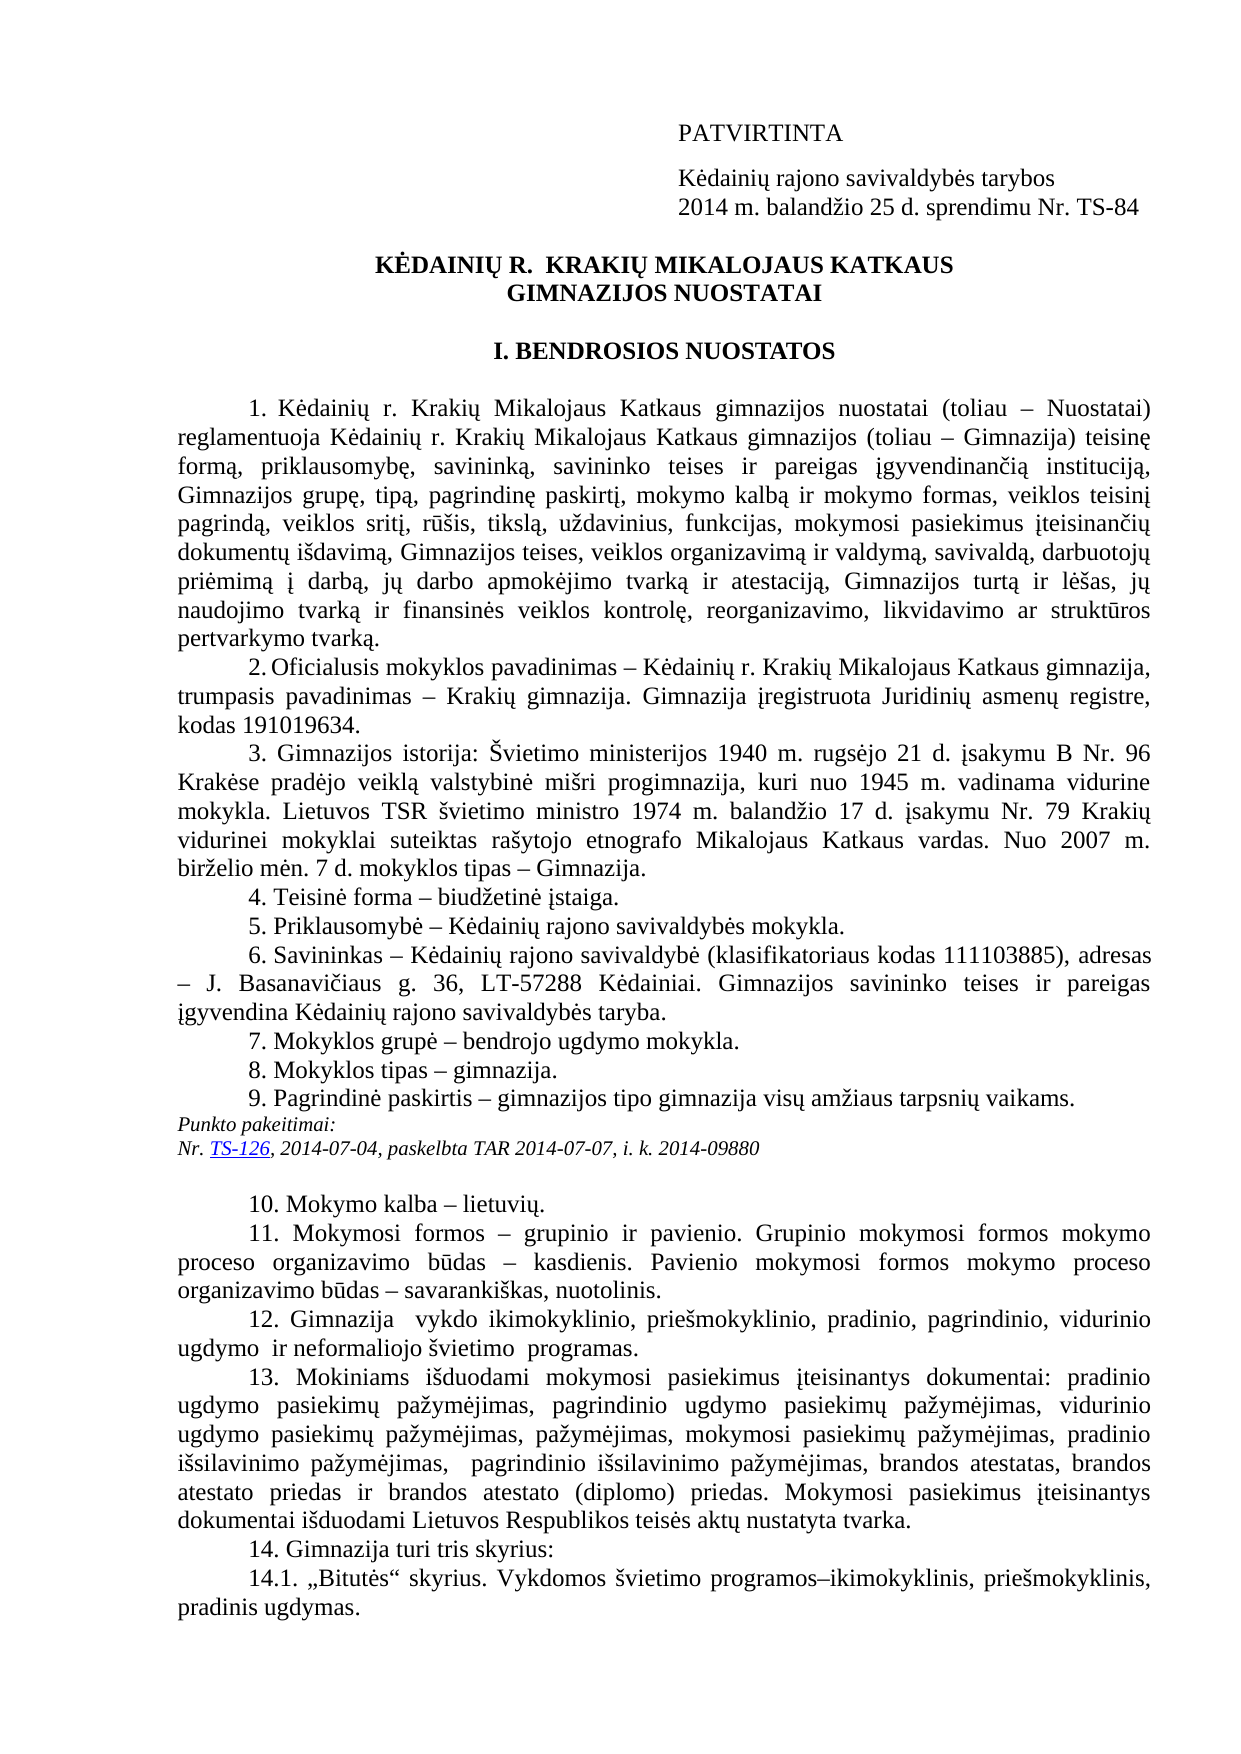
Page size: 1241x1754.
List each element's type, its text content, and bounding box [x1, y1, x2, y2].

text Nr. TS-126, 2014-07-04, paskelbta TAR 2014-07-07, i. k. 2014-09880 [177, 1136, 1152, 1160]
text 6. Savininkas – Kėdainių rajono savivaldybė (klasifikatoriaus kodas 111103885), adresas – J. Basanavičiaus g. 36, LT-57288 Kėdainiai. Gimnazijos savininko teises ir pareigas įgyvendina Kėdainių rajono savivaldybės taryba. [177, 940, 1152, 1026]
text 14. Gimnazija turi tris skyrius: [177, 1534, 1152, 1563]
text 5. Priklausomybė – Kėdainių rajono savivaldybės mokykla. [177, 911, 1152, 940]
text 2014 m. balandžio 25 d. sprendimu Nr. TS-84 [177, 192, 1152, 221]
text 7. Mokyklos grupė – bendrojo ugdymo mokykla. [177, 1026, 1152, 1055]
text 8. Mokyklos tipas – gimnazija. [177, 1055, 1152, 1083]
text Kėdainių rajono savivaldybės tarybos [177, 163, 1152, 192]
text 2. Oficialusis mokyklos pavadinimas – Kėdainių r. Krakių Mikalojaus Katkaus gimnazija, trumpasis pavadinimas – Krakių gimnazija. Gimnazija įregistruota Juridinių asmenų registre, kodas 191019634. [177, 652, 1152, 738]
text 14.1. „Bitutės“ skyrius. Vykdomos švietimo programos–ikimokyklinis, priešmokyklinis, pradinis ugdymas. [177, 1563, 1152, 1620]
text 10. Mokymo kalba – lietuvių. [177, 1189, 1152, 1218]
text Punkto pakeitimai: [177, 1112, 1152, 1136]
text 12. Gimnazija vykdo ikimokyklinio, priešmokyklinio, pradinio, pagrindinio, vidurinio ugdymo ir neformaliojo švietimo programas. [177, 1304, 1152, 1362]
text PATVIRTINTA [678, 118, 1152, 147]
text GIMNAZIJOS NUOSTATAI [177, 278, 1152, 307]
text 9. Pagrindinė paskirtis – gimnazijos tipo gimnazija visų amžiaus tarpsnių vaikams. [177, 1083, 1152, 1112]
text 11. Mokymosi formos – grupinio ir pavienio. Grupinio mokymosi formos mokymo proceso organizavimo būdas – kasdienis. Pavienio mokymosi formos mokymo proceso organizavimo būdas – savarankiškas, nuotolinis. [177, 1218, 1152, 1304]
text I. BENDROSIOS NUOSTATOS [177, 336, 1152, 365]
text 1. Kėdainių r. Krakių Mikalojaus Katkaus gimnazijos nuostatai (toliau – Nuostatai) reglamentuoja Kėdainių r. Krakių Mikalojaus Katkaus gimnazijos (toliau – Gimnazija) teisinę formą, priklausomybę, savininką, savininko teises ir pareigas įgyvendinančią instituciją, Gimnazijos grupę, tipą, pagrindinę paskirtį, mokymo kalbą ir mokymo formas, veiklos teisinį pagrindą, veiklos sritį, rūšis, tikslą, uždavinius, funkcijas, mokymosi pasiekimus įteisinančių dokumentų išdavimą, Gimnazijos teises, veiklos organizavimą ir valdymą, savivaldą, darbuotojų priėmimą į darbą, jų darbo apmokėjimo tvarką ir atestaciją, Gimnazijos turtą ir lėšas, jų naudojimo tvarką ir finansinės veiklos kontrolę, reorganizavimo, likvidavimo ar struktūros pertvarkymo tvarką. [177, 393, 1152, 652]
text 4. Teisinė forma – biudžetinė įstaiga. [177, 882, 1152, 911]
text 3. Gimnazijos istorija: Švietimo ministerijos 1940 m. rugsėjo 21 d. įsakymu B Nr. 96 Krakėse pradėjo veiklą valstybinė mišri progimnazija, kuri nuo 1945 m. vadinama vidurine mokykla. Lietuvos TSR švietimo ministro 1974 m. balandžio 17 d. įsakymu Nr. 79 Krakių vidurinei mokyklai suteiktas rašytojo etnografo Mikalojaus Katkaus vardas. Nuo 2007 m. birželio mėn. 7 d. mokyklos tipas – Gimnazija. [177, 738, 1152, 882]
text 13. Mokiniams išduodami mokymosi pasiekimus įteisinantys dokumentai: pradinio ugdymo pasiekimų pažymėjimas, pagrindinio ugdymo pasiekimų pažymėjimas, vidurinio ugdymo pasiekimų pažymėjimas, pažymėjimas, mokymosi pasiekimų pažymėjimas, pradinio išsilavinimo pažymėjimas, pagrindinio išsilavinimo pažymėjimas, brandos atestatas, brandos atestato priedas ir brandos atestato (diplomo) priedas. Mokymosi pasiekimus įteisinantys dokumentai išduodami Lietuvos Respublikos teisės aktų nustatyta tvarka. [177, 1362, 1152, 1534]
text KĖDAINIŲ R. KRAKIŲ MIKALOJAUS KATKAUS [177, 250, 1152, 278]
